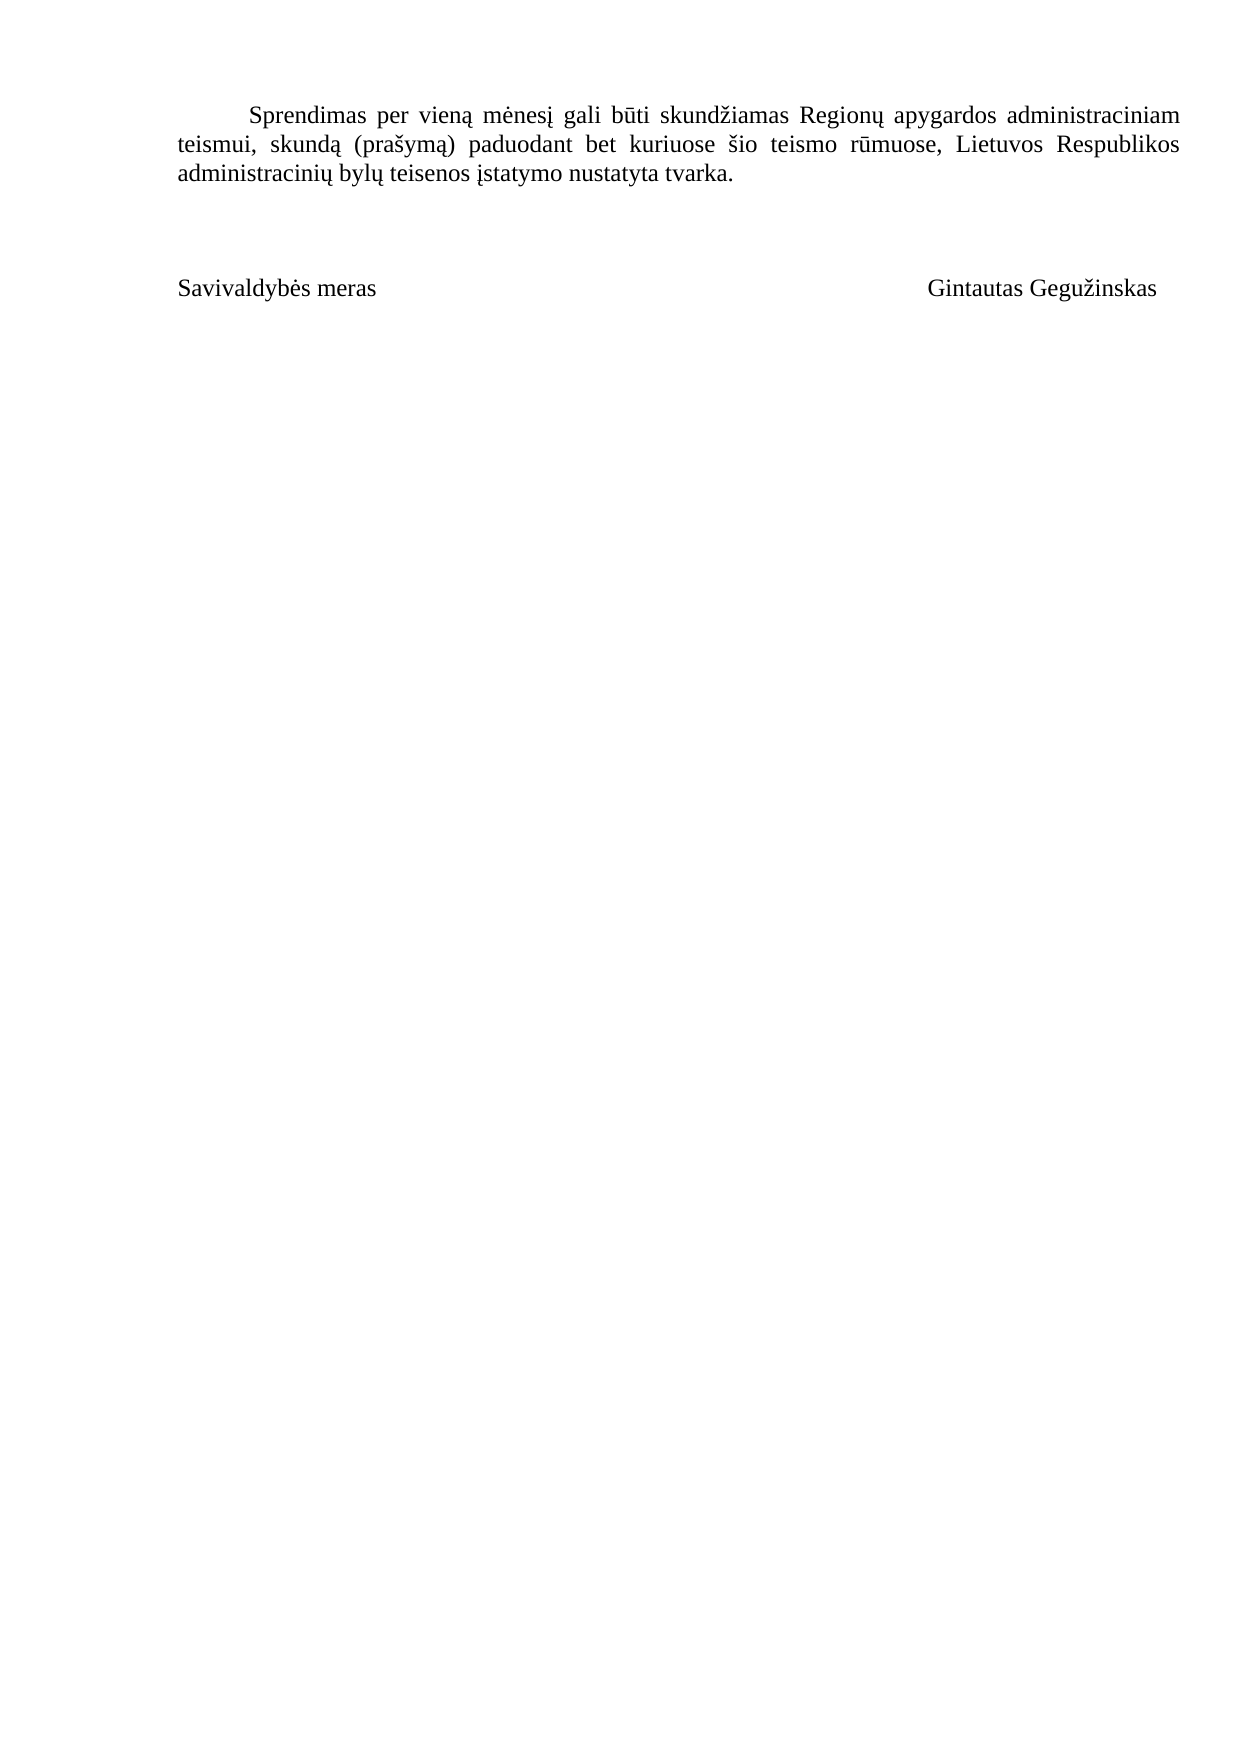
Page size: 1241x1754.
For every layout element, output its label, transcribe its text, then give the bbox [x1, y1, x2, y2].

text Savivaldybės meras Gintautas Gegužinskas [177, 273, 1181, 302]
text Sprendimas per vieną mėnesį gali būti skundžiamas Regionų apygardos administraciniam teismui, skundą (prašymą) paduodant bet kuriuose šio teismo rūmuose, Lietuvos Respublikos administracinių bylų teisenos įstatymo nustatyta tvarka. [177, 100, 1181, 187]
